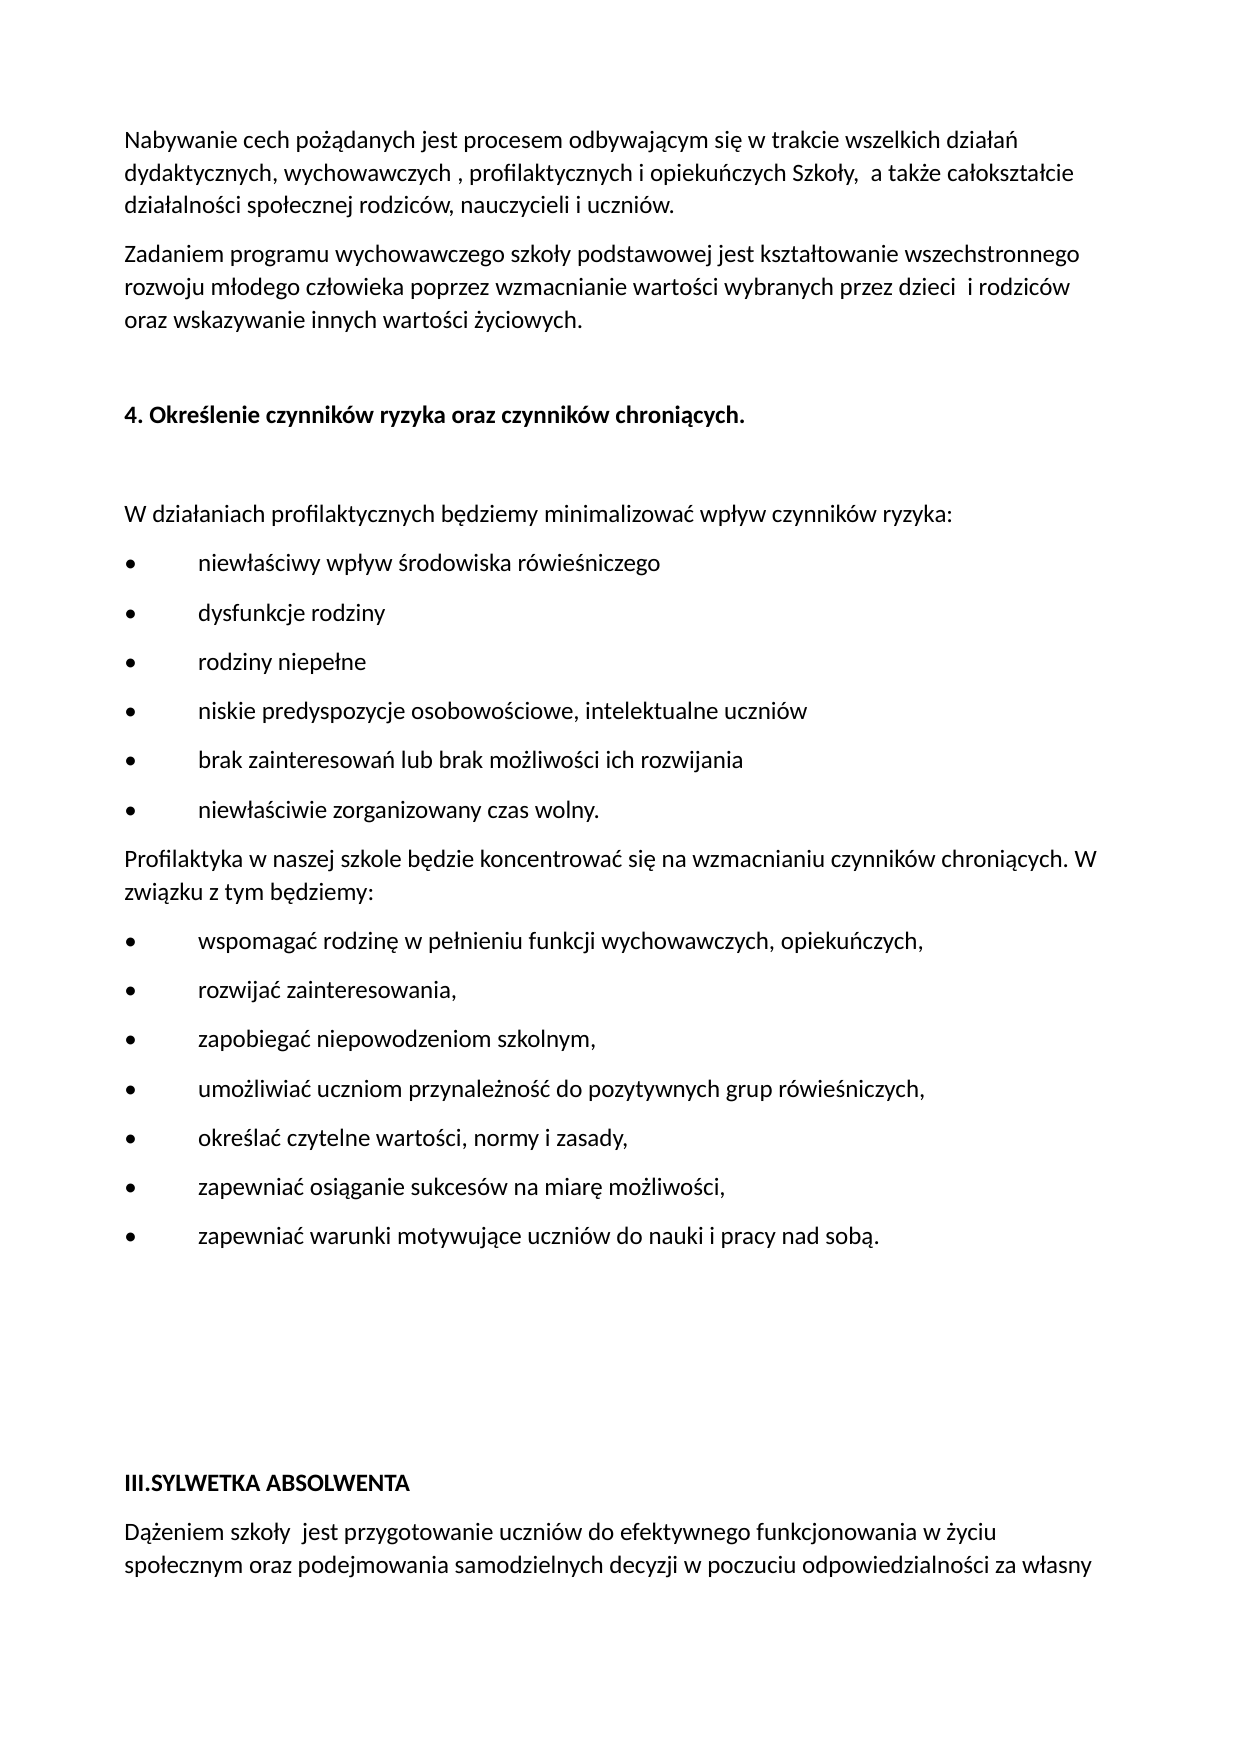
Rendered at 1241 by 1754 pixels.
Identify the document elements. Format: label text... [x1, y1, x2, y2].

text W działaniach profilaktycznych będziemy minimalizować wpływ czynników ryzyka: [124, 498, 1116, 529]
text 4. Określenie czynników ryzyka oraz czynników chroniących. [124, 399, 1116, 430]
text • rozwijać zainteresowania, [124, 974, 1116, 1005]
text Profilaktyka w naszej szkole będzie koncentrować się na wzmacnianiu czynników chroniących. W związku z tym będziemy: [124, 843, 1116, 906]
text • zapobiegać niepowodzeniom szkolnym, [124, 1023, 1116, 1054]
text • dysfunkcje rodziny [124, 597, 1116, 627]
text • niskie predyspozycje osobowościowe, intelektualne uczniów [124, 695, 1116, 726]
text Dążeniem szkoły jest przygotowanie uczniów do efektywnego funkcjonowania w życiu społecznym oraz podejmowania samodzielnych decyzji w poczuciu odpowiedzialności za własny [124, 1516, 1116, 1579]
text • wspomagać rodzinę w pełnieniu funkcji wychowawczych, opiekuńczych, [124, 925, 1116, 955]
text • określać czytelne wartości, normy i zasady, [124, 1122, 1116, 1152]
text • niewłaściwie zorganizowany czas wolny. [124, 794, 1116, 824]
text • zapewniać warunki motywujące uczniów do nauki i pracy nad sobą. [124, 1221, 1116, 1251]
text • zapewniać osiąganie sukcesów na miarę możliwości, [124, 1171, 1116, 1202]
text • niewłaściwy wpływ środowiska rówieśniczego [124, 547, 1116, 578]
text • brak zainteresowań lub brak możliwości ich rozwijania [124, 744, 1116, 775]
text III.SYLWETKA ABSOLWENTA [124, 1467, 1116, 1497]
text • rodziny niepełne [124, 646, 1116, 676]
text • umożliwiać uczniom przynależność do pozytywnych grup rówieśniczych, [124, 1073, 1116, 1103]
text Nabywanie cech pożądanych jest procesem odbywającym się w trakcie wszelkich działań dydaktycznych, wychowawczych , profilaktycznych i opiekuńczych Szkoły, a także całokształcie działalności społecznej rodziców, nauczycieli i uczniów. [124, 124, 1116, 220]
text Zadaniem programu wychowawczego szkoły podstawowej jest kształtowanie wszechstronnego rozwoju młodego człowieka poprzez wzmacnianie wartości wybranych przez dzieci i rodziców oraz wskazywanie innych wartości życiowych. [124, 238, 1116, 334]
